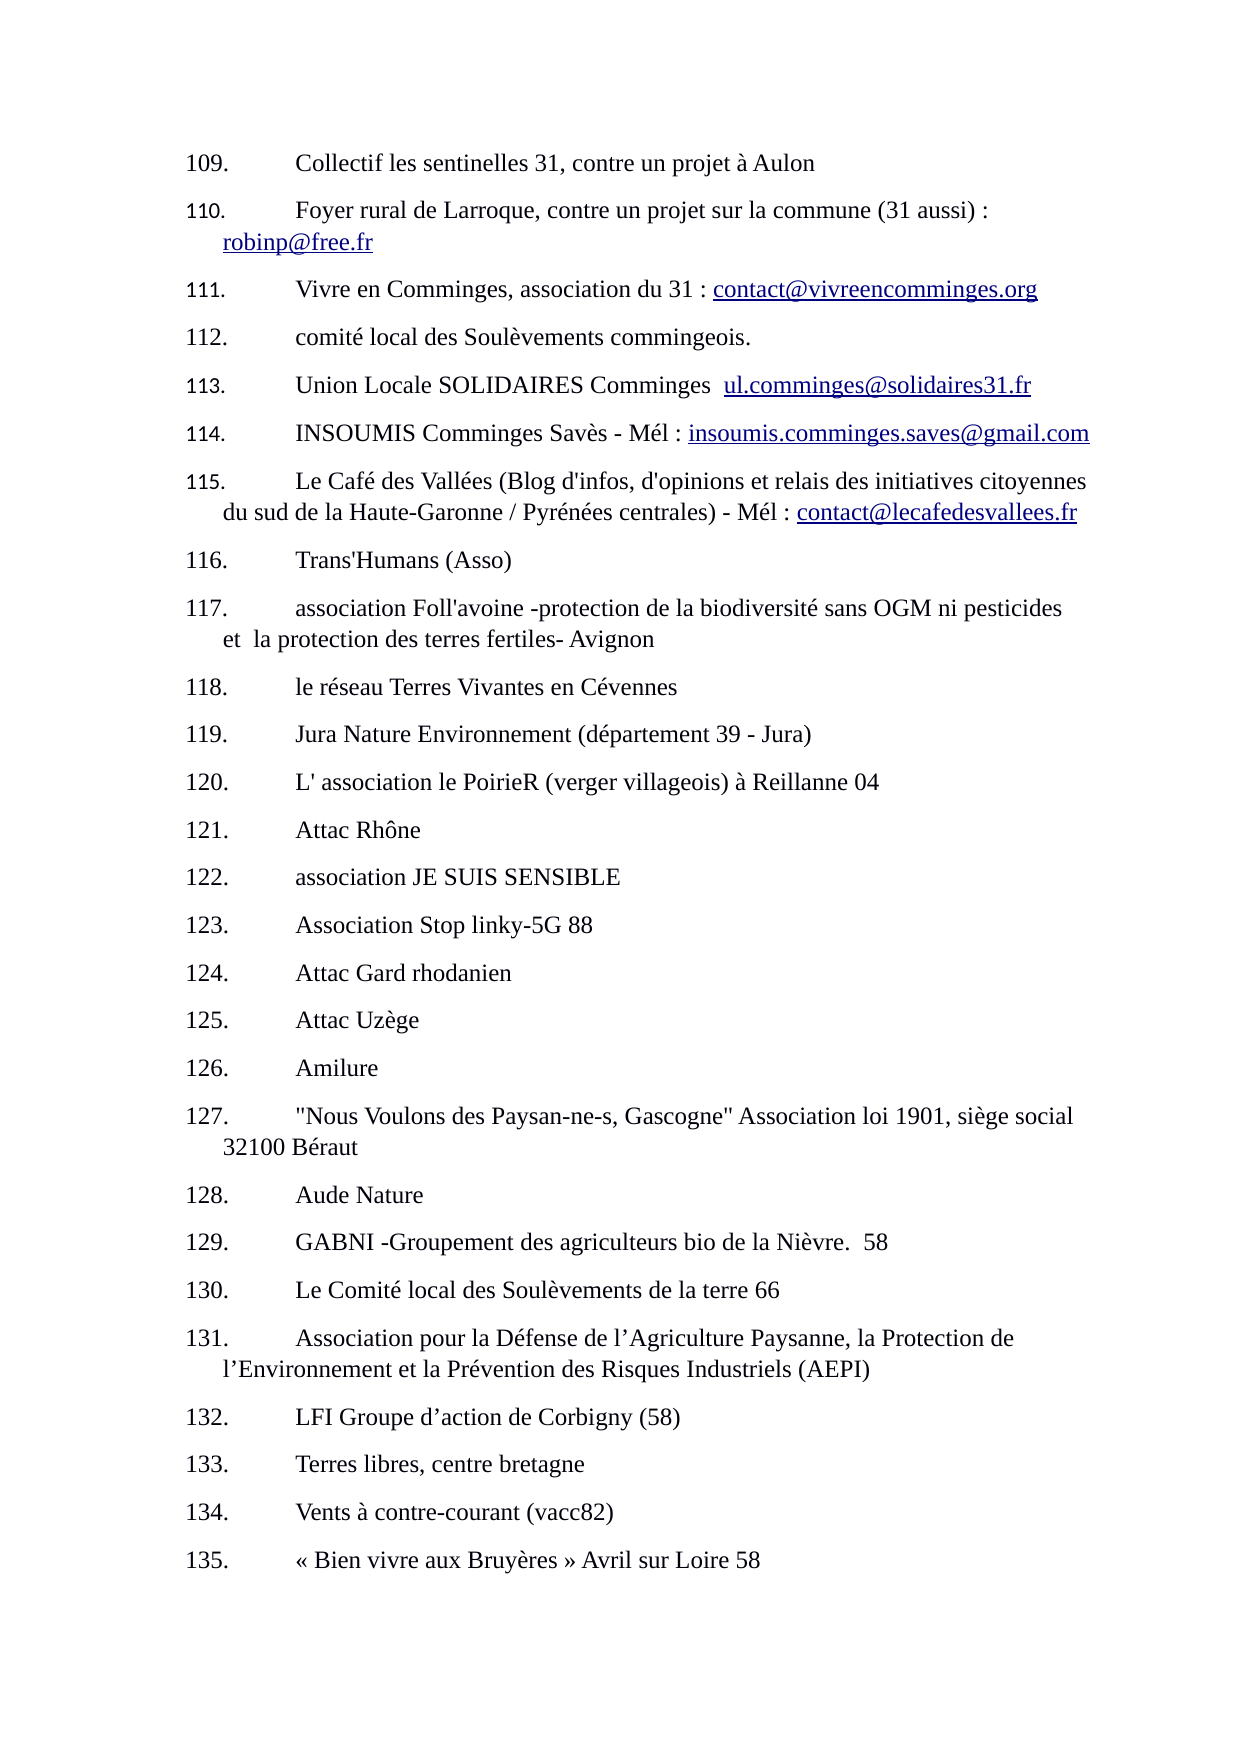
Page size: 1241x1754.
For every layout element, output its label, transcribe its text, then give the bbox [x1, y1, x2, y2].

list le réseau Terres Vivantes en Cévennes [185, 672, 1093, 700]
list Attac Gard rhodanien [185, 958, 1093, 987]
list Trans'Humans (Asso) [185, 545, 1093, 574]
list "Nous Voulons des Paysan-ne-s, Gascogne" Association loi 1901, siège social 32100 Béraut [185, 1101, 1093, 1161]
list L' association le PoirieR (verger villageois) à Reillanne 04 [185, 767, 1093, 796]
list Terres libres, centre bretagne [185, 1449, 1093, 1478]
list Le Café des Vallées (Blog d'infos, d'opinions et relais des initiatives citoyennes du sud de la Haute-Garonne / Pyrénées centrales) - Mél : contact@lecafedesvallees.fr [185, 466, 1093, 526]
list Association Stop linky-5G 88 [185, 910, 1093, 939]
list Attac Rhône [185, 815, 1093, 843]
list Vents à contre-courant (vacc82) [185, 1497, 1093, 1526]
list Attac Uzège [185, 1006, 1093, 1034]
list Vivre en Comminges, association du 31 : contact@vivreencomminges.org [185, 274, 1093, 303]
list Foyer rural de Larroque, contre un projet sur la commune (31 aussi) : robinp@free.fr [185, 195, 1093, 255]
list association Foll'avoine -protection de la biodiversité sans OGM ni pesticides et la protection des terres fertiles- Avignon [185, 593, 1093, 653]
list Jura Nature Environnement (département 39 - Jura) [185, 719, 1093, 748]
list association JE SUIS SENSIBLE [185, 862, 1093, 891]
list INSOUMIS Comminges Savès - Mél : insoumis.comminges.saves@gmail.com [185, 418, 1093, 447]
list « Bien vivre aux Bruyères » Avril sur Loire 58 [185, 1545, 1093, 1573]
list Amilure [185, 1053, 1093, 1082]
list comité local des Soulèvements commingeois. [185, 322, 1093, 351]
list Collectif les sentinelles 31, contre un projet à Aulon [185, 148, 1093, 176]
list LFI Groupe d’action de Corbigny (58) [185, 1402, 1093, 1430]
list GABNI -Groupement des agriculteurs bio de la Nièvre. 58 [185, 1227, 1093, 1256]
list Aude Nature [185, 1180, 1093, 1208]
list Association pour la Défense de l’Agriculture Paysanne, la Protection de l’Environnement et la Prévention des Risques Industriels (AEPI) [185, 1323, 1093, 1383]
list Le Comité local des Soulèvements de la terre 66 [185, 1275, 1093, 1304]
list Union Locale SOLIDAIRES Comminges ul.comminges@solidaires31.fr [185, 370, 1093, 399]
